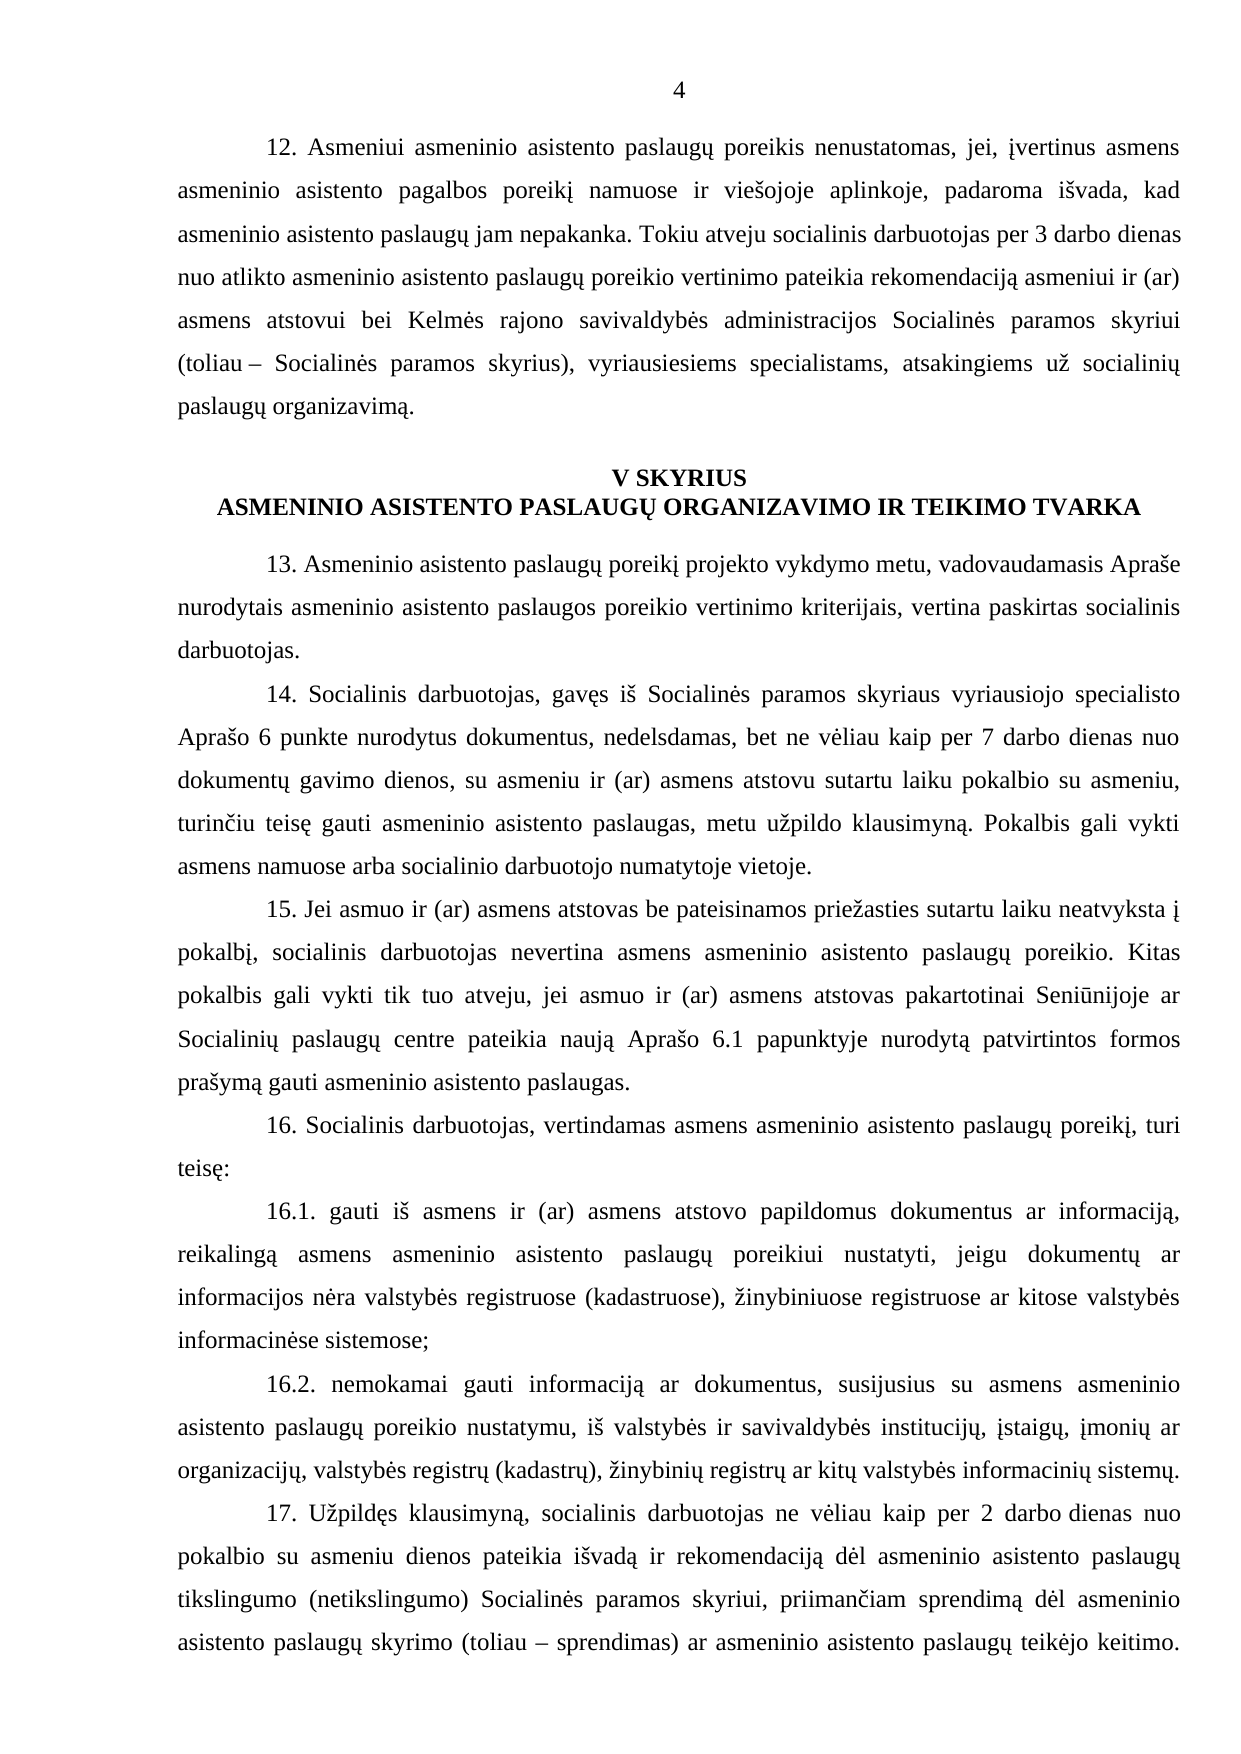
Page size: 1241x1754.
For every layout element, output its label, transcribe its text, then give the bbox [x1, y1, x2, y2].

text 14. Socialinis darbuotojas, gavęs iš Socialinės paramos skyriaus vyriausiojo specialisto Aprašo 6 punkte nurodytus dokumentus, nedelsdamas, bet ne vėliau kaip per 7 darbo dienas nuo dokumentų gavimo dienos, su asmeniu ir (ar) asmens atstovu sutartu laiku pokalbio su asmeniu, turinčiu teisę gauti asmeninio asistento paslaugas, metu užpildo klausimyną. Pokalbis gali vykti asmens namuose arba socialinio darbuotojo numatytoje vietoje. [177, 679, 1181, 880]
text 15. Jei asmuo ir (ar) asmens atstovas be pateisinamos priežasties sutartu laiku neatvyksta į pokalbį, socialinis darbuotojas nevertina asmens asmeninio asistento paslaugų poreikio. Kitas pokalbis gali vykti tik tuo atveju, jei asmuo ir (ar) asmens atstovas pakartotinai Seniūnijoje ar Socialinių paslaugų centre pateikia naują Aprašo 6.1 papunktyje nurodytą patvirtintos formos prašymą gauti asmeninio asistento paslaugas. [177, 894, 1181, 1096]
text ASMENINIO ASISTENTO PASLAUGŲ ORGANIZAVIMO IR TEIKIMO TVARKA [177, 492, 1181, 521]
text 16. Socialinis darbuotojas, vertindamas asmens asmeninio asistento paslaugų poreikį, turi teisę: [177, 1110, 1181, 1182]
text V SKYRIUS [177, 463, 1181, 492]
text 16.2. nemokamai gauti informaciją ar dokumentus, susijusius su asmens asmeninio asistento paslaugų poreikio nustatymu, iš valstybės ir savivaldybės institucijų, įstaigų, įmonių ar organizacijų, valstybės registrų (kadastrų), žinybinių registrų ar kitų valstybės informacinių sistemų. [177, 1369, 1181, 1484]
text 13. Asmeninio asistento paslaugų poreikį projekto vykdymo metu, vadovaudamasis Apraše nurodytais asmeninio asistento paslaugos poreikio vertinimo kriterijais, vertina paskirtas socialinis darbuotojas. [177, 549, 1181, 664]
text 16.1. gauti iš asmens ir (ar) asmens atstovo papildomus dokumentus ar informaciją, reikalingą asmens asmeninio asistento paslaugų poreikiui nustatyti, jeigu dokumentų ar informacijos nėra valstybės registruose (kadastruose), žinybiniuose registruose ar kitose valstybės informacinėse sistemose; [177, 1196, 1181, 1354]
text 17. Užpildęs klausimyną, socialinis darbuotojas ne vėliau kaip per 2 darbo dienas nuo pokalbio su asmeniu dienos pateikia išvadą ir rekomendaciją dėl asmeninio asistento paslaugų tikslingumo (netikslingumo) Socialinės paramos skyriui, priimančiam sprendimą dėl asmeninio asistento paslaugų skyrimo (toliau – sprendimas) ar asmeninio asistento paslaugų teikėjo keitimo. [177, 1498, 1181, 1656]
text 12. Asmeniui asmeninio asistento paslaugų poreikis nenustatomas, jei, įvertinus asmens asmeninio asistento pagalbos poreikį namuose ir viešojoje aplinkoje, padaroma išvada, kad asmeninio asistento paslaugų jam nepakanka. Tokiu atveju socialinis darbuotojas per 3 darbo dienas nuo atlikto asmeninio asistento paslaugų poreikio vertinimo pateikia rekomendaciją asmeniui ir (ar) asmens atstovui bei Kelmės rajono savivaldybės administracijos Socialinės paramos skyriui (toliau – Socialinės paramos skyrius), vyriausiesiems specialistams, atsakingiems už socialinių paslaugų organizavimą. [177, 132, 1181, 420]
